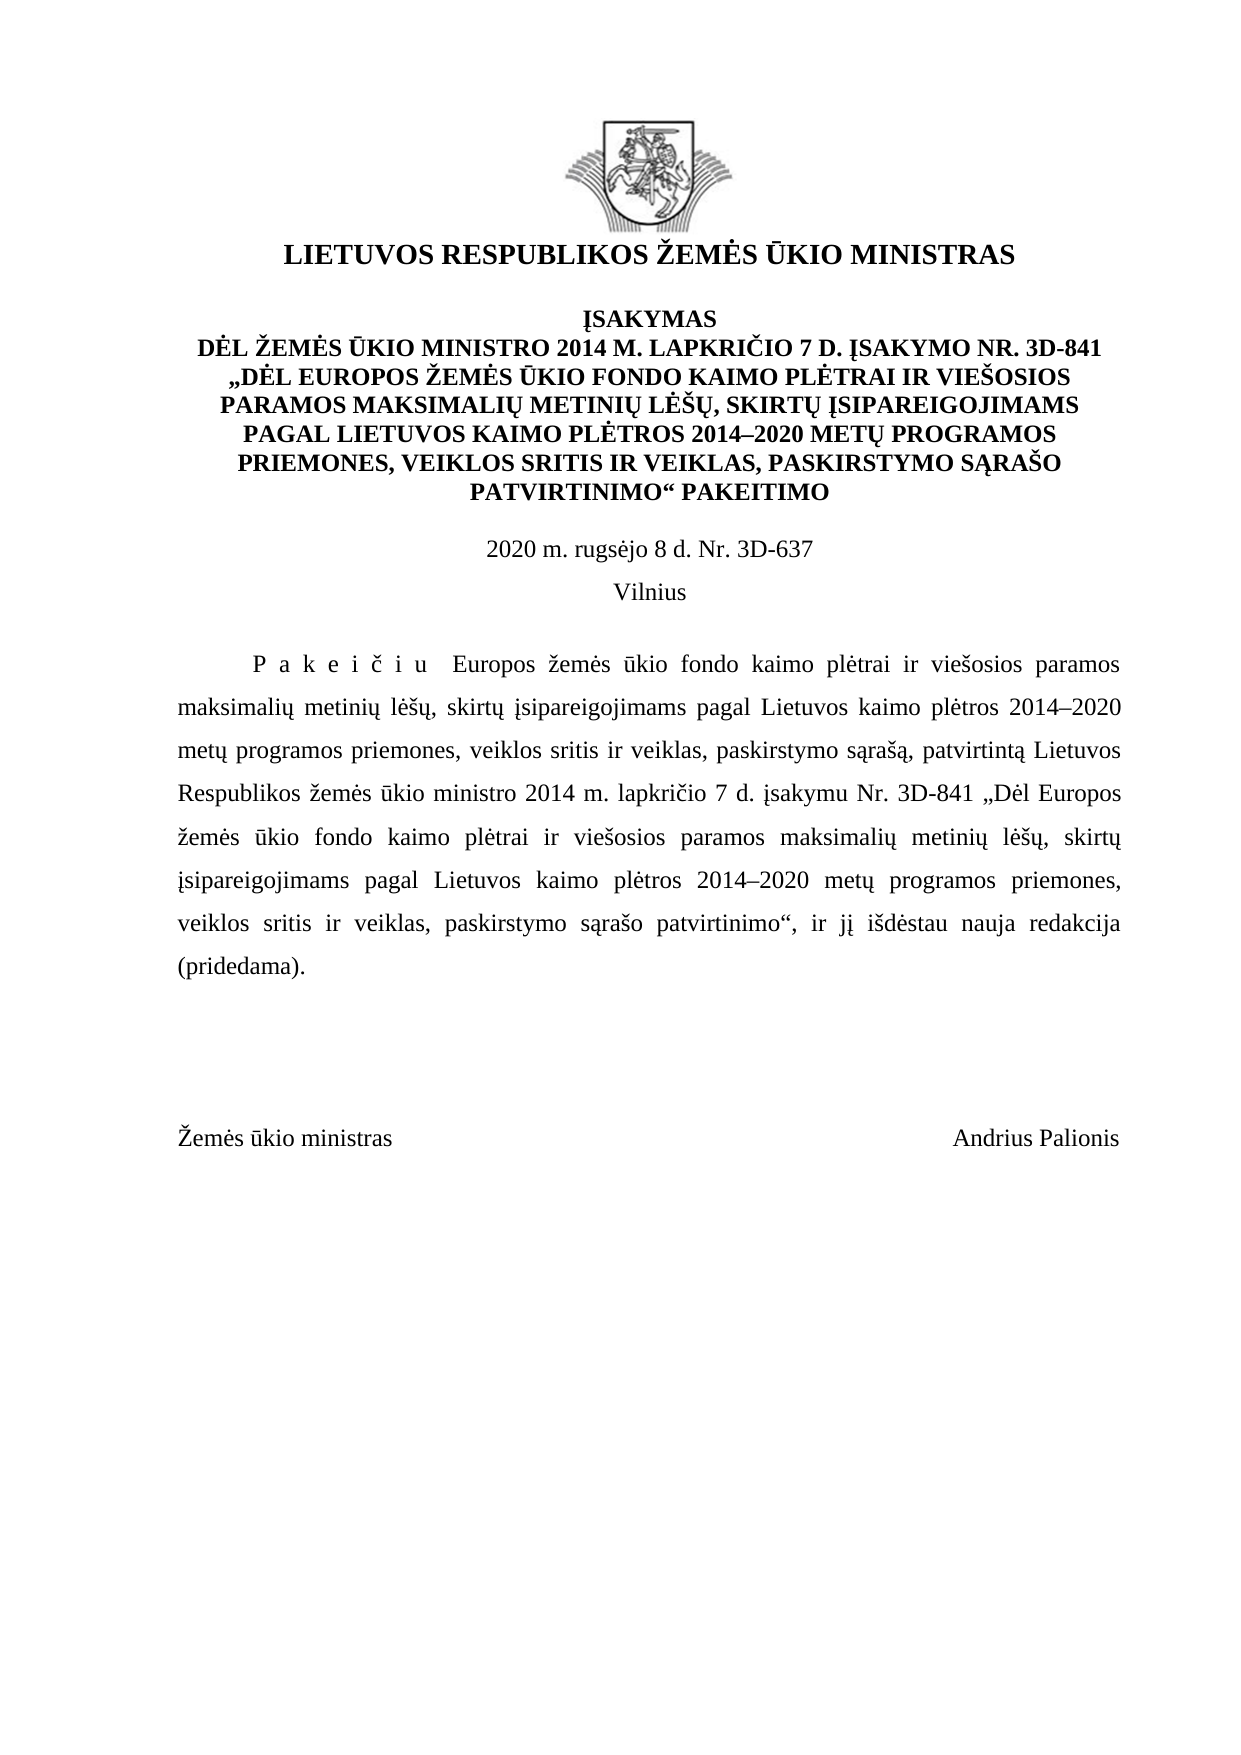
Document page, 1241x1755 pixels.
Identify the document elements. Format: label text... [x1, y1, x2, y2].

text P a k e i č i u Europos žemės ūkio fondo kaimo plėtrai ir viešosios paramos maksimalių metinių lėšų, skirtų įsipareigojimams pagal Lietuvos kaimo plėtros 2014–2020 metų programos priemones, veiklos sritis ir veiklas, paskirstymo sąrašą, patvirtintą Lietuvos Respublikos žemės ūkio ministro 2014 m. lapkričio 7 d. įsakymu Nr. 3D-841 „Dėl Europos žemės ūkio fondo kaimo plėtrai ir viešosios paramos maksimalių metinių lėšų, skirtų įsipareigojimams pagal Lietuvos kaimo plėtros 2014–2020 metų programos priemones, veiklos sritis ir veiklas, paskirstymo sąrašo patvirtinimo“, ir jį išdėstau nauja redakcija (pridedama). [177, 649, 1122, 980]
text DĖL ŽEMĖS ŪKIO MINISTRO 2014 M. LAPKRIČIO 7 D. ĮSAKYMO NR. 3D-841 „DĖL EUROPOS ŽEMĖS ŪKIO FONDO KAIMO PLĖTRAI IR VIEŠOSIOS PARAMOS MAKSIMALIŲ METINIŲ LĖŠŲ, SKIRTŲ ĮSIPAREIGOJIMAMS PAGAL LIETUVOS KAIMO PLĖTROS 2014–2020 METŲ PROGRAMOS PRIEMONES, VEIKLOS SRITIS IR VEIKLAS, PASKIRSTYMO SĄRAŠO PATVIRTINIMO“ PAKEITIMO [177, 333, 1122, 505]
text ĮSAKYMAS [177, 304, 1122, 333]
text Vilnius [177, 577, 1122, 606]
text 2020 m. rugsėjo 8 d. Nr. 3D-637 [177, 534, 1122, 563]
text Žemės ūkio ministras Andrius Palionis [177, 1123, 1122, 1152]
text LIETUVOS RESPUBLIKOS ŽEMĖS ŪKIO MINISTRAS [177, 237, 1122, 271]
